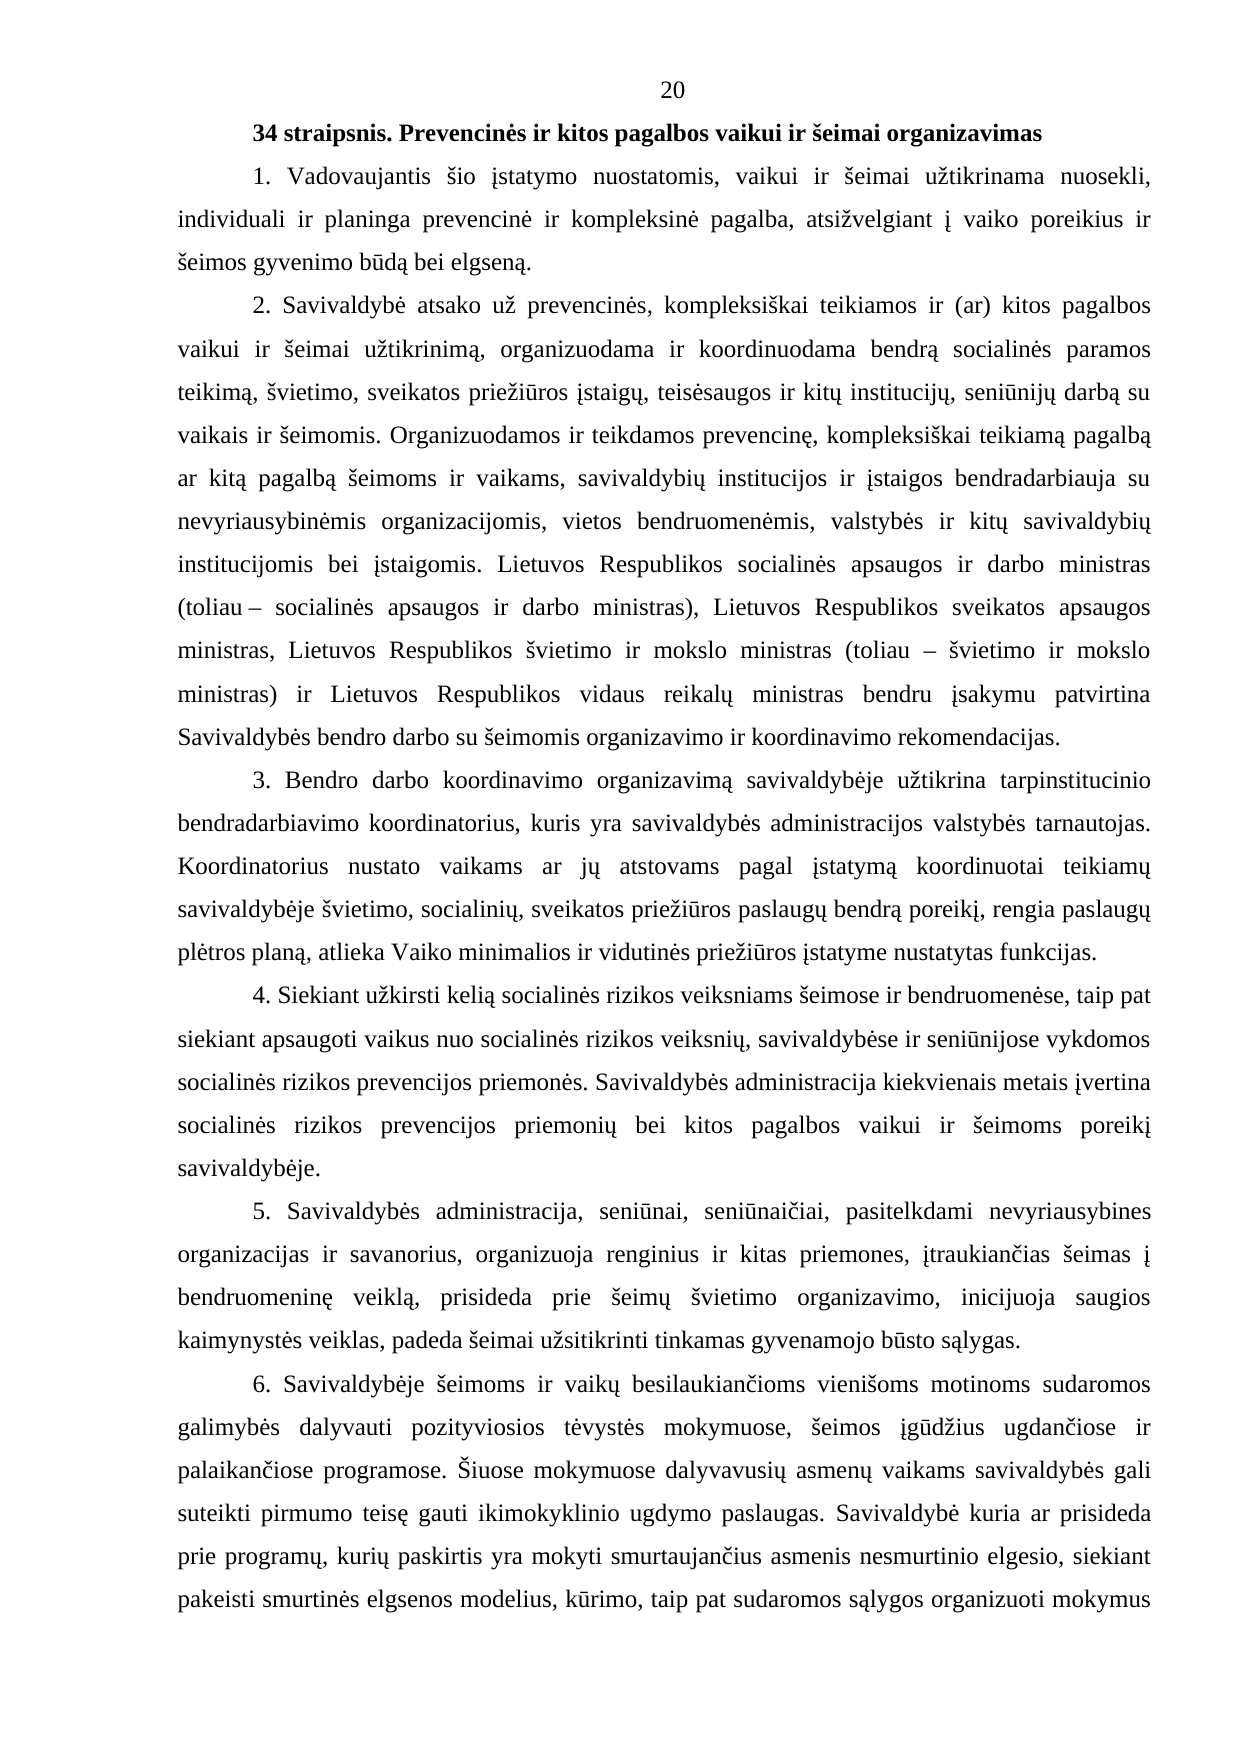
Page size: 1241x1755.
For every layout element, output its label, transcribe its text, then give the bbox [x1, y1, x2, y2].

text 5. Savivaldybės administracija, seniūnai, seniūnaičiai, pasitelkdami nevyriausybines organizacijas ir savanorius, organizuoja renginius ir kitas priemones, įtraukiančias šeimas į bendruomeninę veiklą, prisideda prie šeimų švietimo organizavimo, inicijuoja saugios kaimynystės veiklas, padeda šeimai užsitikrinti tinkamas gyvenamojo būsto sąlygas. [177, 1196, 1152, 1354]
text 34 straipsnis. Prevencinės ir kitos pagalbos vaikui ir šeimai organizavimas [177, 118, 1152, 147]
text 4. Siekiant užkirsti kelią socialinės rizikos veiksniams šeimose ir bendruomenėse, taip pat siekiant apsaugoti vaikus nuo socialinės rizikos veiksnių, savivaldybėse ir seniūnijose vykdomos socialinės rizikos prevencijos priemonės. Savivaldybės administracija kiekvienais metais įvertina socialinės rizikos prevencijos priemonių bei kitos pagalbos vaikui ir šeimoms poreikį savivaldybėje. [177, 981, 1152, 1182]
text 6. Savivaldybėje šeimoms ir vaikų besilaukiančioms vienišoms motinoms sudaromos galimybės dalyvauti pozityviosios tėvystės mokymuose, šeimos įgūdžius ugdančiose ir palaikančiose programose. Šiuose mokymuose dalyvavusių asmenų vaikams savivaldybės gali suteikti pirmumo teisę gauti ikimokyklinio ugdymo paslaugas. Savivaldybė kuria ar prisideda prie programų, kurių paskirtis yra mokyti smurtaujančius asmenis nesmurtinio elgesio, siekiant pakeisti smurtinės elgsenos modelius, kūrimo, taip pat sudaromos sąlygos organizuoti mokymus [177, 1369, 1152, 1613]
text 1. Vadovaujantis šio įstatymo nuostatomis, vaikui ir šeimai užtikrinama nuosekli, individuali ir planinga prevencinė ir kompleksinė pagalba, atsižvelgiant į vaiko poreikius ir šeimos gyvenimo būdą bei elgseną. [177, 161, 1152, 276]
text 2. Savivaldybė atsako už prevencinės, kompleksiškai teikiamos ir (ar) kitos pagalbos vaikui ir šeimai užtikrinimą, organizuodama ir koordinuodama bendrą socialinės paramos teikimą, švietimo, sveikatos priežiūros įstaigų, teisėsaugos ir kitų institucijų, seniūnijų darbą su vaikais ir šeimomis. Organizuodamos ir teikdamos prevencinę, kompleksiškai teikiamą pagalbą ar kitą pagalbą šeimoms ir vaikams, savivaldybių institucijos ir įstaigos bendradarbiauja su nevyriausybinėmis organizacijomis, vietos bendruomenėmis, valstybės ir kitų savivaldybių institucijomis bei įstaigomis. Lietuvos Respublikos socialinės apsaugos ir darbo ministras (toliau – socialinės apsaugos ir darbo ministras), Lietuvos Respublikos sveikatos apsaugos ministras, Lietuvos Respublikos švietimo ir mokslo ministras (toliau – švietimo ir mokslo ministras) ir Lietuvos Respublikos vidaus reikalų ministras bendru įsakymu patvirtina Savivaldybės bendro darbo su šeimomis organizavimo ir koordinavimo rekomendacijas. [177, 291, 1152, 751]
text 3. Bendro darbo koordinavimo organizavimą savivaldybėje užtikrina tarpinstitucinio bendradarbiavimo koordinatorius, kuris yra savivaldybės administracijos valstybės tarnautojas. Koordinatorius nustato vaikams ar jų atstovams pagal įstatymą koordinuotai teikiamų savivaldybėje švietimo, socialinių, sveikatos priežiūros paslaugų bendrą poreikį, rengia paslaugų plėtros planą, atlieka Vaiko minimalios ir vidutinės priežiūros įstatyme nustatytas funkcijas. [177, 765, 1152, 966]
